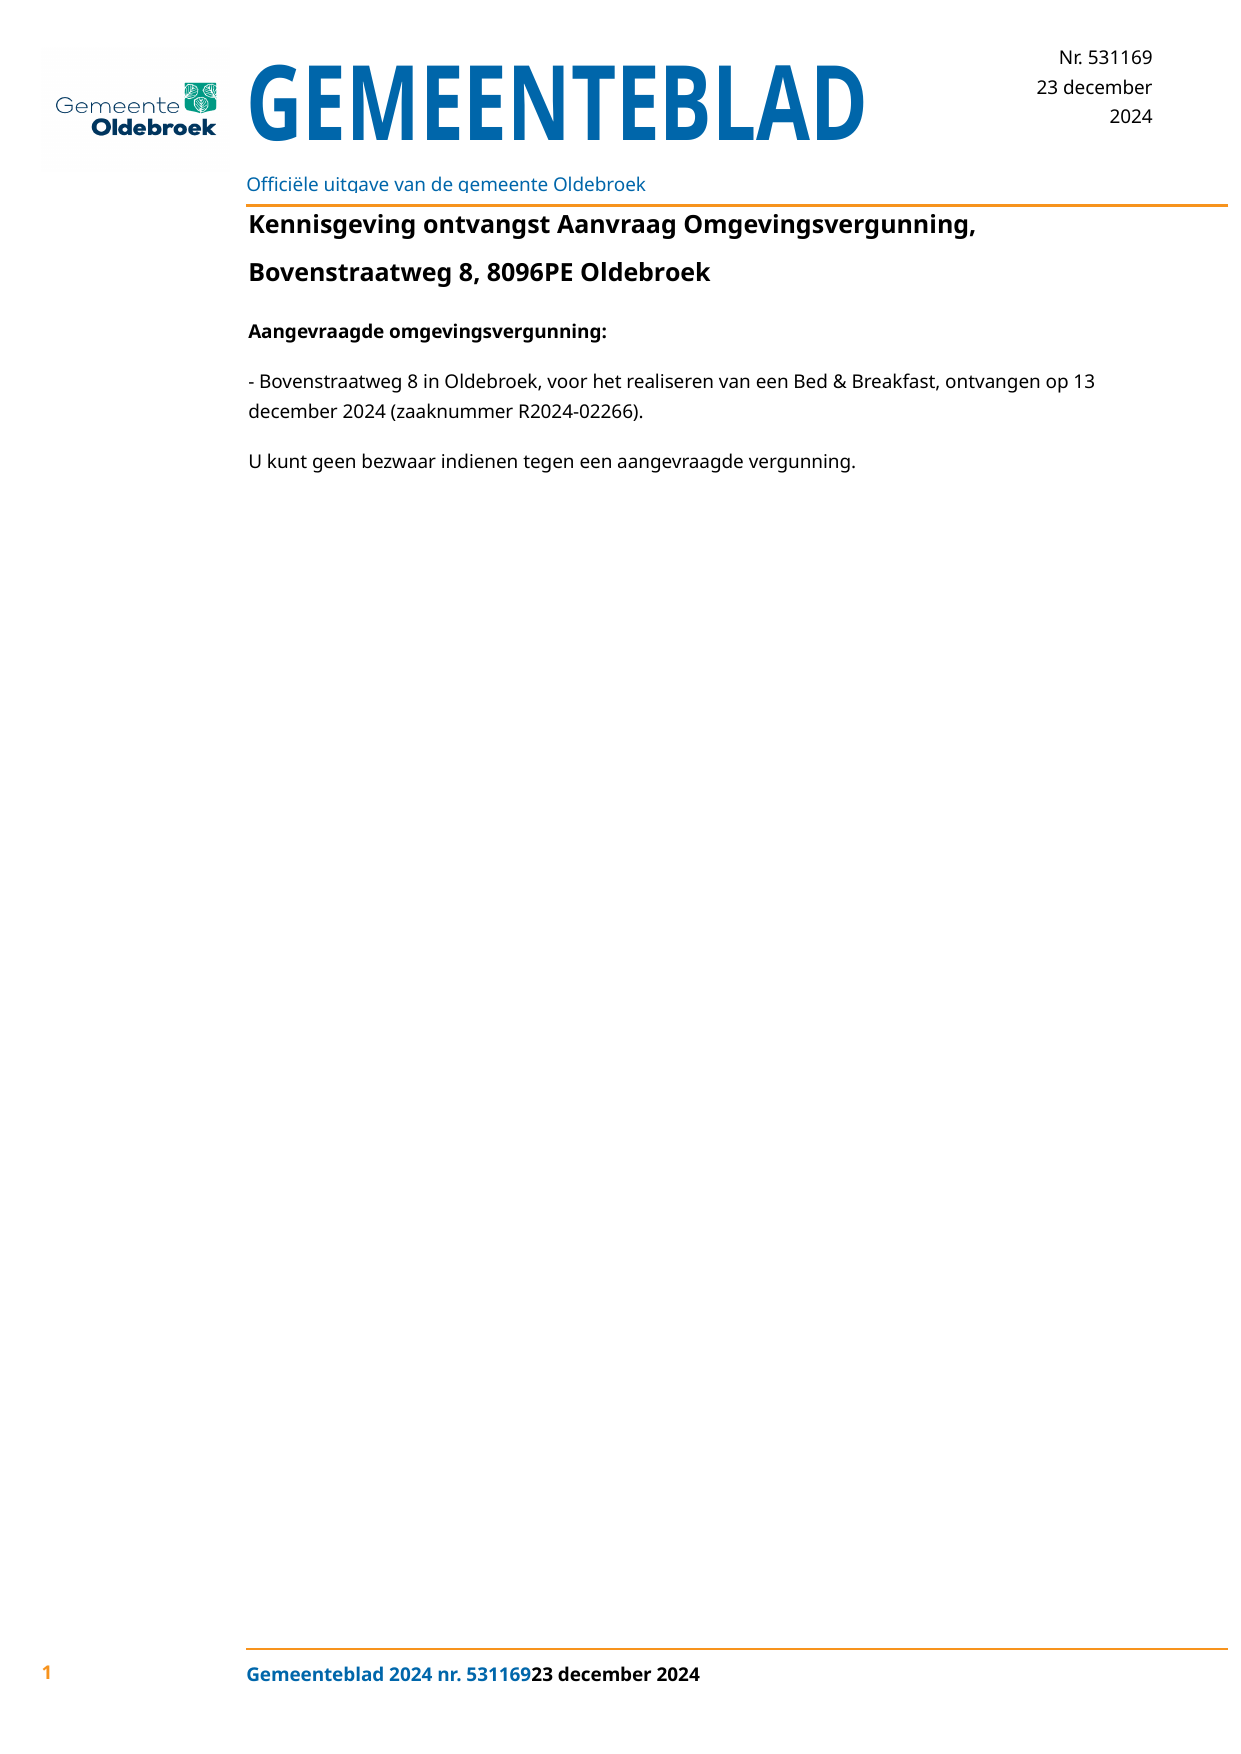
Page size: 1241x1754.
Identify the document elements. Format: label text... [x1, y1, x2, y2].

text Kennisgeving ontvangst Aanvraag Omgevingsvergunning, Bovenstraatweg 8, 8096PE Oldebroek [248, 207, 1152, 288]
text Aangevraagde omgevingsvergunning: [248, 318, 1152, 344]
text U kunt geen bezwaar indienen tegen een aangevraagde vergunning. [248, 448, 1152, 474]
picture [41, 47, 231, 172]
text - Bovenstraatweg 8 in Oldebroek, voor het realiseren van een Bed & Breakfast, ontvangen op 13 december 2024 (zaaknummer R2024-02266). [248, 368, 1152, 424]
